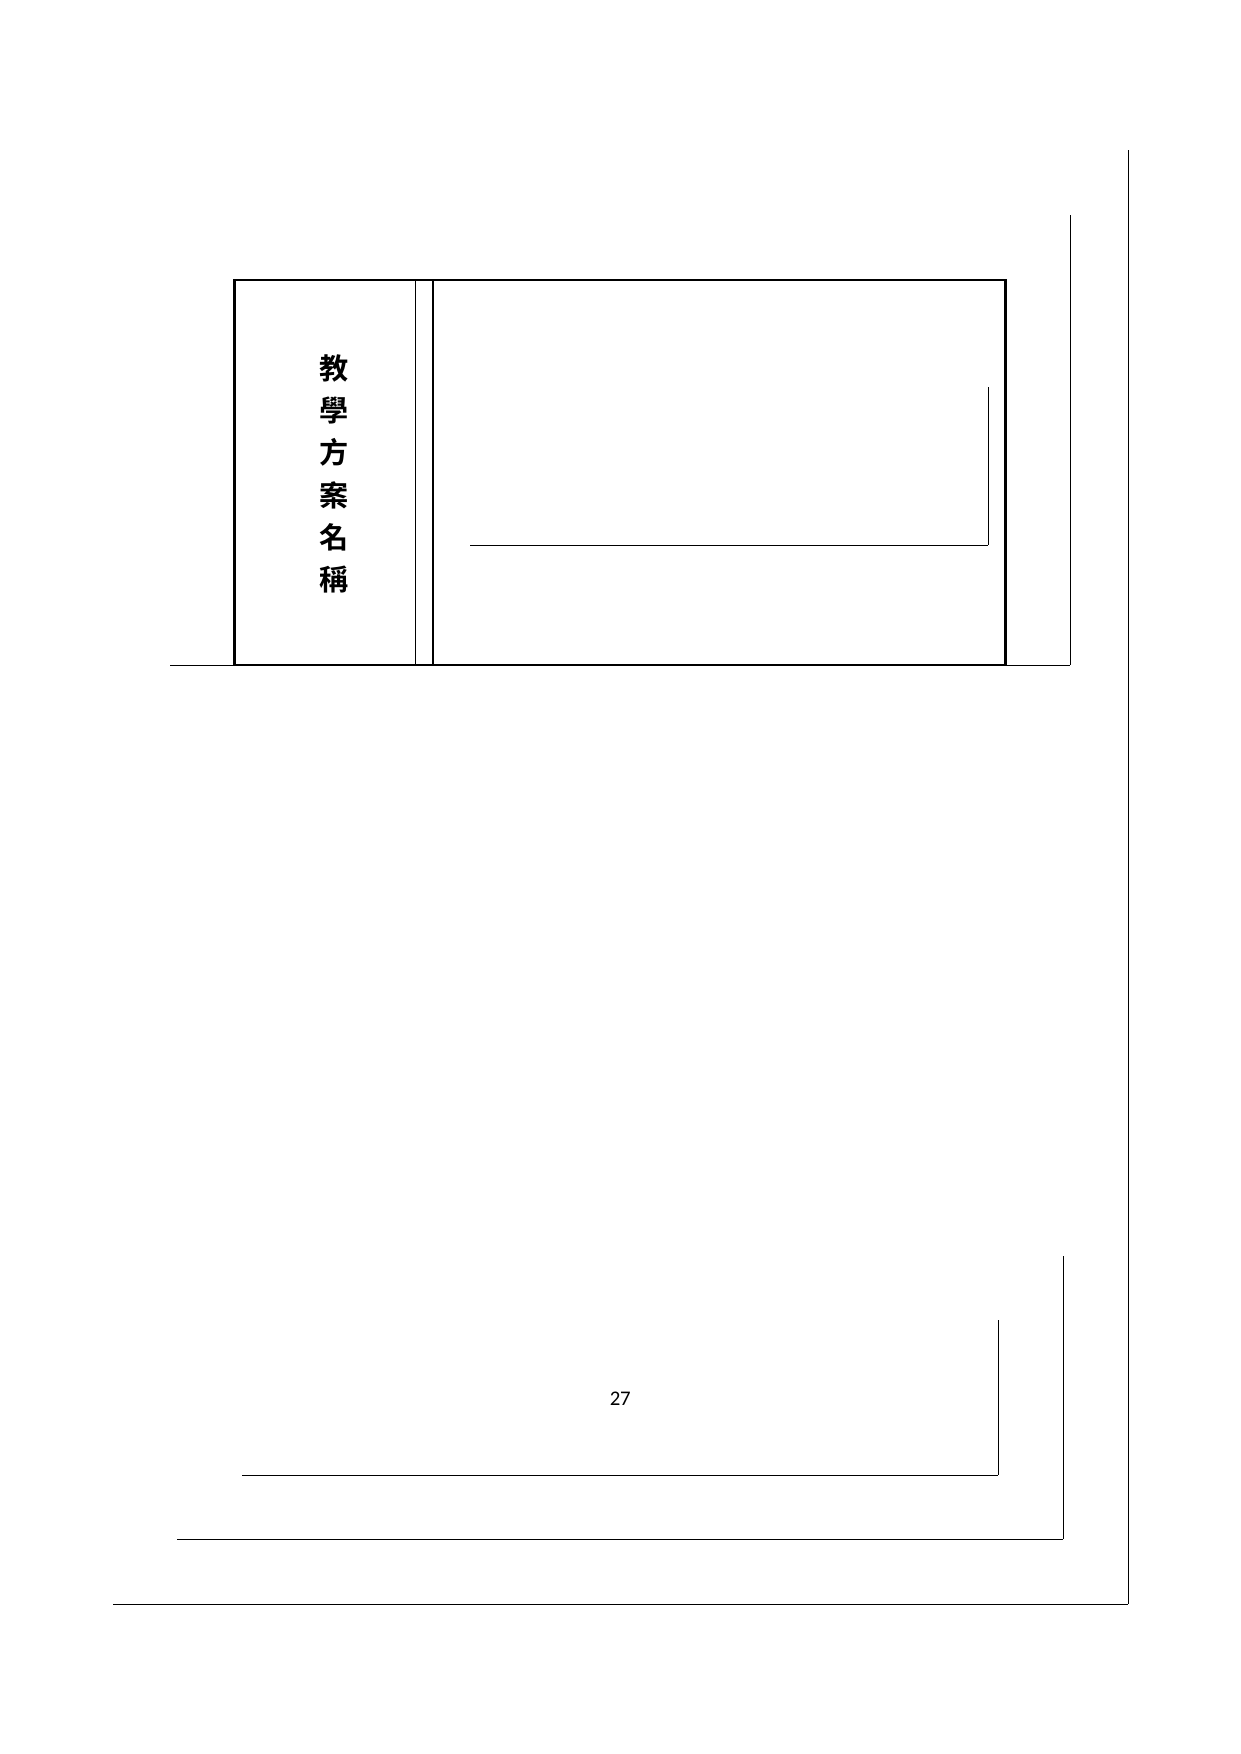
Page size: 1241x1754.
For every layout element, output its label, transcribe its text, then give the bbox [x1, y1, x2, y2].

table_cell 教學方案名稱 [236, 281, 415, 664]
table_cell [416, 281, 432, 664]
table_cell [434, 281, 1004, 664]
